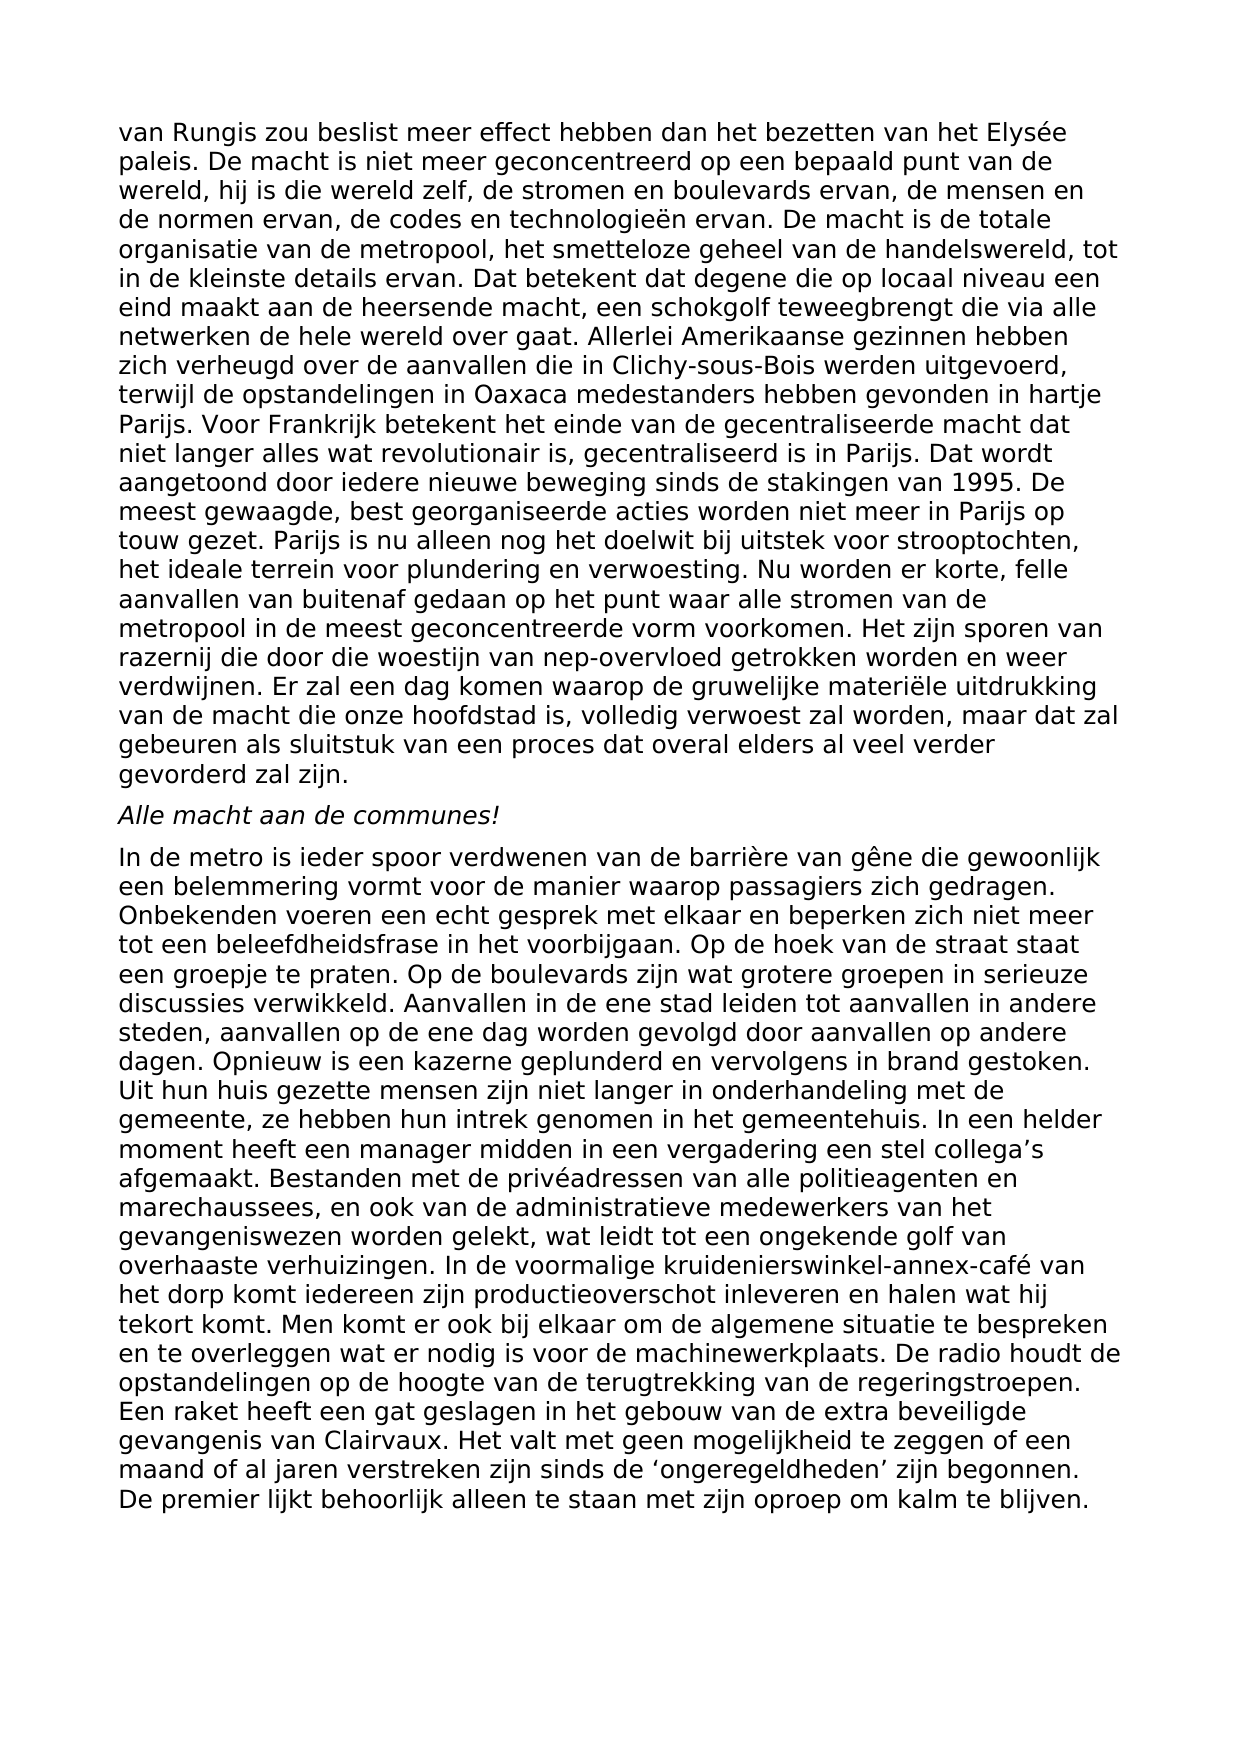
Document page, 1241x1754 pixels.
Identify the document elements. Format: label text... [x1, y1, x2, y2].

text In de metro is ieder spoor verdwenen van de barrière van gêne die gewoonlijk een belemmering vormt voor de manier waarop passagiers zich gedragen. Onbekenden voeren een echt gesprek met elkaar en beperken zich niet meer tot een beleefdheidsfrase in het voorbijgaan. Op de hoek van de straat staat een groepje te praten. Op de boulevards zijn wat grotere groepen in serieuze discussies verwikkeld. Aanvallen in de ene stad leiden tot aanvallen in andere steden, aanvallen op de ene dag worden gevolgd door aanvallen op andere dagen. Opnieuw is een kazerne geplunderd en vervolgens in brand gestoken. Uit hun huis gezette mensen zijn niet langer in onderhandeling met de gemeente, ze hebben hun intrek genomen in het gemeentehuis. In een helder moment heeft een manager midden in een vergadering een stel collega’s afgemaakt. Bestanden met de privéadressen van alle politieagenten en marechaussees, en ook van de administratieve medewerkers van het gevangeniswezen worden gelekt, wat leidt tot een ongekende golf van overhaaste verhuizingen. In de voormalige kruidenierswinkel-annex-café van het dorp komt iedereen zijn productieoverschot inleveren en halen wat hij tekort komt. Men komt er ook bij elkaar om de algemene situatie te bespreken en te overleggen wat er nodig is voor de machinewerkplaats. De radio houdt de opstandelingen op de hoogte van de terugtrekking van de regeringstroepen. Een raket heeft een gat geslagen in het gebouw van de extra beveiligde gevangenis van Clairvaux. Het valt met geen mogelijkheid te zeggen of een maand of al jaren verstreken zijn sinds de ‘ongeregeldheden’ zijn begonnen. De premier lijkt behoorlijk alleen te staan met zijn oproep om kalm te blijven. [118, 843, 1122, 1514]
text Alle macht aan de communes! [118, 801, 1122, 831]
text van Rungis zou beslist meer effect hebben dan het bezetten van het Elysée paleis. De macht is niet meer geconcentreerd op een bepaald punt van de wereld, hij is die wereld zelf, de stromen en boulevards ervan, de mensen en de normen ervan, de codes en technologieën ervan. De macht is de totale organisatie van de metropool, het smetteloze geheel van de handelswereld, tot in de kleinste details ervan. Dat betekent dat degene die op locaal niveau een eind maakt aan de heersende macht, een schokgolf teweegbrengt die via alle netwerken de hele wereld over gaat. Allerlei Amerikaanse gezinnen hebben zich verheugd over de aanvallen die in Clichy-sous-Bois werden uitgevoerd, terwijl de opstandelingen in Oaxaca medestanders hebben gevonden in hartje Parijs. Voor Frankrijk betekent het einde van de gecentraliseerde macht dat niet langer alles wat revolutionair is, gecentraliseerd is in Parijs. Dat wordt aangetoond door iedere nieuwe beweging sinds de stakingen van 1995. De meest gewaagde, best georganiseerde acties worden niet meer in Parijs op touw gezet. Parijs is nu alleen nog het doelwit bij uitstek voor strooptochten, het ideale terrein voor plundering en verwoesting. Nu worden er korte, felle aanvallen van buitenaf gedaan op het punt waar alle stromen van de metropool in de meest geconcentreerde vorm voorkomen. Het zijn sporen van razernij die door die woestijn van nep-overvloed getrokken worden en weer verdwijnen. Er zal een dag komen waarop de gruwelijke materiële uitdrukking van de macht die onze hoofdstad is, volledig verwoest zal worden, maar dat zal gebeuren als sluitstuk van een proces dat overal elders al veel verder gevorderd zal zijn. [118, 118, 1122, 789]
